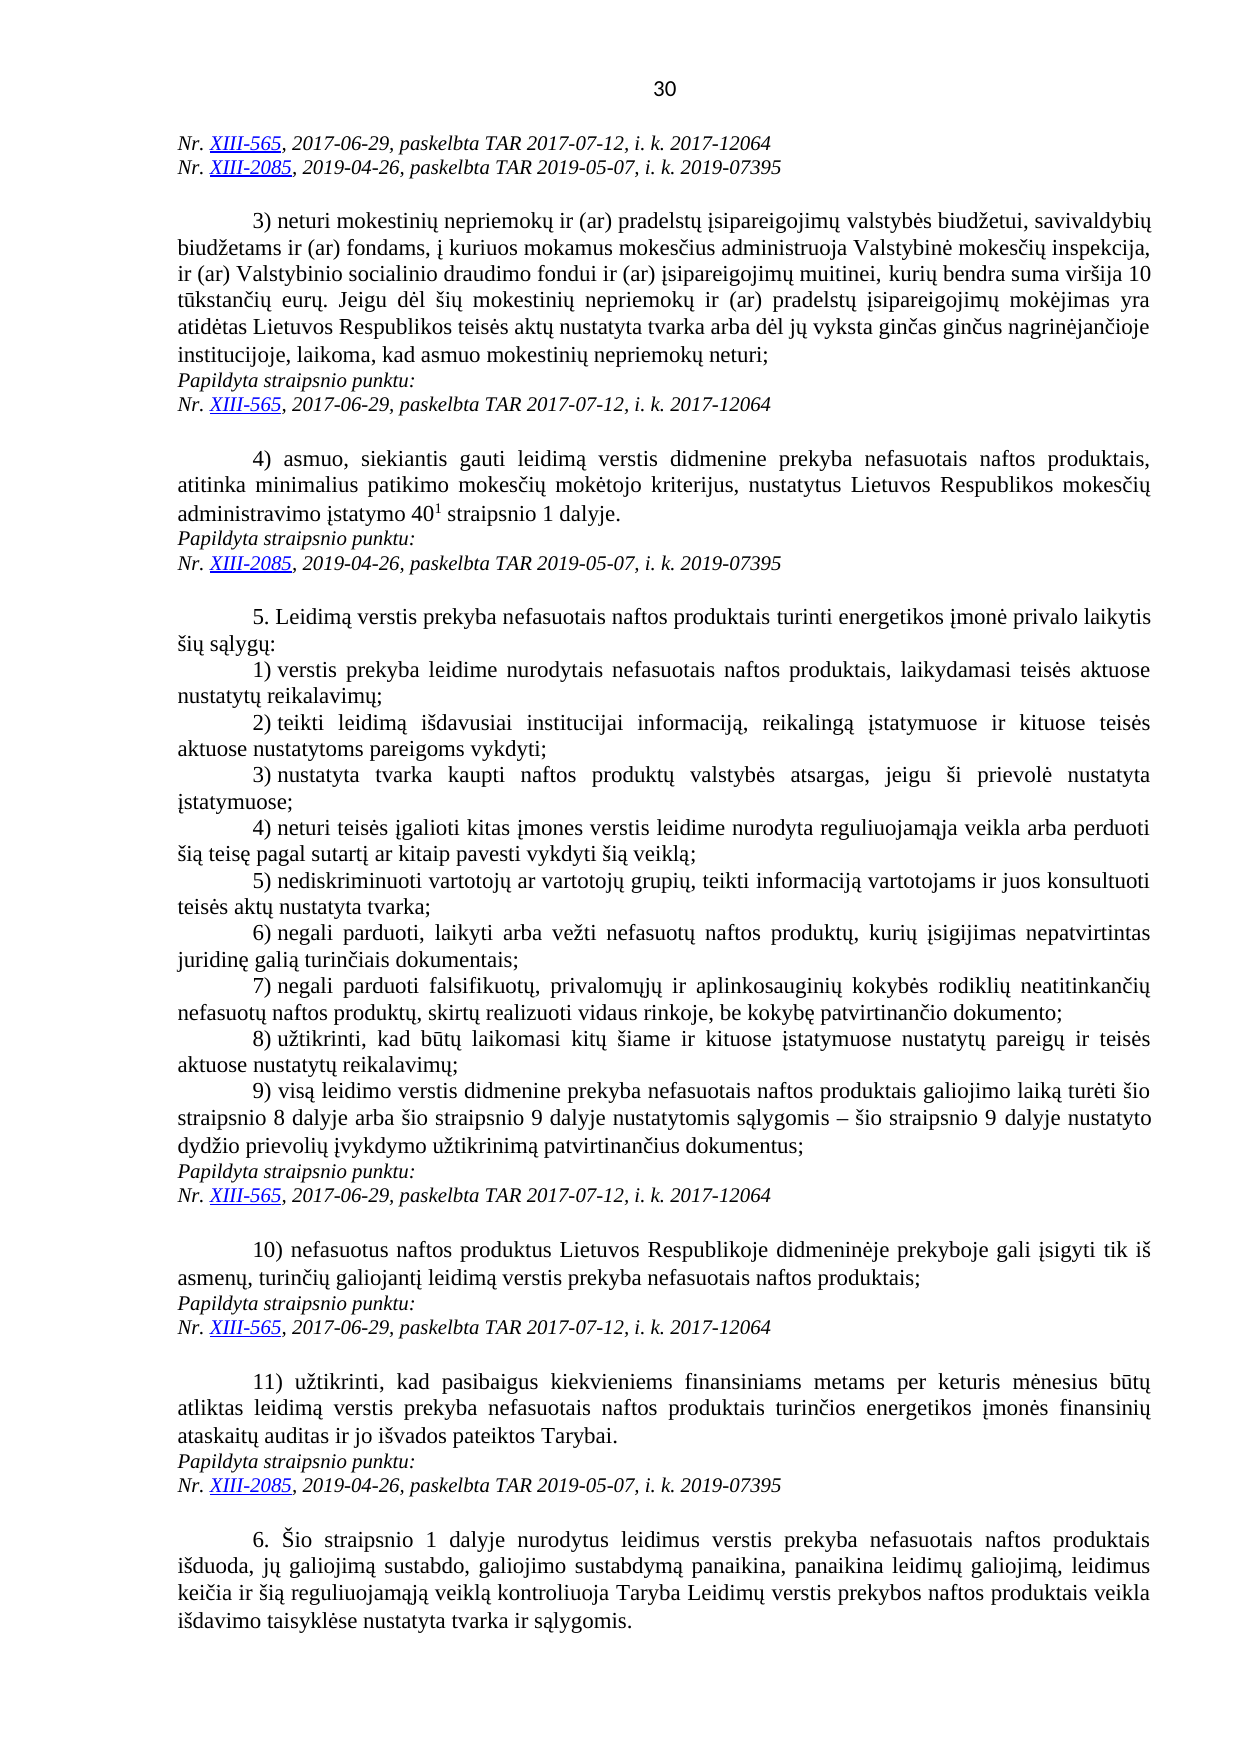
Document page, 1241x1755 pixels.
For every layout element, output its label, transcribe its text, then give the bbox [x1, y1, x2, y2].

text Nr. XIII-565, 2017-06-29, paskelbta TAR 2017-07-12, i. k. 2017-12064 [177, 131, 1152, 155]
text Papildyta straipsnio punktu: [177, 1159, 1152, 1183]
text 11) užtikrinti, kad pasibaigus kiekvieniems finansiniams metams per keturis mėnesius būtų atliktas leidimą verstis prekyba nefasuotais naftos produktais turinčios energetikos įmonės finansinių ataskaitų auditas ir jo išvados pateiktos Tarybai. [177, 1368, 1152, 1449]
text 2) teikti leidimą išdavusiai institucijai informaciją, reikalingą įstatymuose ir kituose teisės aktuose nustatytoms pareigoms vykdyti; [177, 709, 1152, 761]
text Nr. XIII-565, 2017-06-29, paskelbta TAR 2017-07-12, i. k. 2017-12064 [177, 392, 1152, 416]
text Papildyta straipsnio punktu: [177, 368, 1152, 392]
text 1) verstis prekyba leidime nurodytais nefasuotais naftos produktais, laikydamasi teisės aktuose nustatytų reikalavimų; [177, 656, 1152, 709]
text 6. Šio straipsnio 1 dalyje nurodytus leidimus verstis prekyba nefasuotais naftos produktais išduoda, jų galiojimą sustabdo, galiojimo sustabdymą panaikina, panaikina leidimų galiojimą, leidimus keičia ir šią reguliuojamąją veiklą kontroliuoja Taryba Leidimų verstis prekybos naftos produktais veikla išdavimo taisyklėse nustatyta tvarka ir sąlygomis. [177, 1526, 1152, 1634]
text 3) neturi mokestinių nepriemokų ir (ar) pradelstų įsipareigojimų valstybės biudžetui, savivaldybių biudžetams ir (ar) fondams, į kuriuos mokamus mokesčius administruoja Valstybinė mokesčių inspekcija, ir (ar) Valstybinio socialinio draudimo fondui ir (ar) įsipareigojimų muitinei, kurių bendra suma viršija 10 tūkstančių eurų. Jeigu dėl šių mokestinių nepriemokų ir (ar) pradelstų įsipareigojimų mokėjimas yra atidėtas Lietuvos Respublikos teisės aktų nustatyta tvarka arba dėl jų vyksta ginčas ginčus nagrinėjančioje institucijoje, laikoma, kad asmuo mokestinių nepriemokų neturi; [177, 207, 1152, 368]
text 7) negali parduoti falsifikuotų, privalomųjų ir aplinkosauginių kokybės rodiklių neatitinkančių nefasuotų naftos produktų, skirtų realizuoti vidaus rinkoje, be kokybę patvirtinančio dokumento; [177, 972, 1152, 1025]
text Nr. XIII-565, 2017-06-29, paskelbta TAR 2017-07-12, i. k. 2017-12064 [177, 1183, 1152, 1207]
text 4) asmuo, siekiantis gauti leidimą verstis didmenine prekyba nefasuotais naftos produktais, atitinka minimalius patikimo mokesčių mokėtojo kriterijus, nustatytus Lietuvos Respublikos mokesčių administravimo įstatymo 401 straipsnio 1 dalyje. [177, 445, 1152, 526]
text Papildyta straipsnio punktu: [177, 1449, 1152, 1473]
text 3) nustatyta tvarka kaupti naftos produktų valstybės atsargas, jeigu ši prievolė nustatyta įstatymuose; [177, 761, 1152, 814]
text 10) nefasuotus naftos produktus Lietuvos Respublikoje didmeninėje prekyboje gali įsigyti tik iš asmenų, turinčių galiojantį leidimą verstis prekyba nefasuotais naftos produktais; [177, 1236, 1152, 1291]
text 6) negali parduoti, laikyti arba vežti nefasuotų naftos produktų, kurių įsigijimas nepatvirtintas juridinę galią turinčiais dokumentais; [177, 919, 1152, 972]
text 9) visą leidimo verstis didmenine prekyba nefasuotais naftos produktais galiojimo laiką turėti šio straipsnio 8 dalyje arba šio straipsnio 9 dalyje nustatytomis sąlygomis – šio straipsnio 9 dalyje nustatyto dydžio prievolių įvykdymo užtikrinimą patvirtinančius dokumentus; [177, 1078, 1152, 1159]
text Nr. XIII-2085, 2019-04-26, paskelbta TAR 2019-05-07, i. k. 2019-07395 [177, 1473, 1152, 1497]
text Nr. XIII-565, 2017-06-29, paskelbta TAR 2017-07-12, i. k. 2017-12064 [177, 1315, 1152, 1339]
text Papildyta straipsnio punktu: [177, 526, 1152, 550]
text Nr. XIII-2085, 2019-04-26, paskelbta TAR 2019-05-07, i. k. 2019-07395 [177, 155, 1152, 179]
text Papildyta straipsnio punktu: [177, 1291, 1152, 1315]
text 5. Leidimą verstis prekyba nefasuotais naftos produktais turinti energetikos įmonė privalo laikytis šių sąlygų: [177, 603, 1152, 656]
text 8) užtikrinti, kad būtų laikomasi kitų šiame ir kituose įstatymuose nustatytų pareigų ir teisės aktuose nustatytų reikalavimų; [177, 1025, 1152, 1078]
text Nr. XIII-2085, 2019-04-26, paskelbta TAR 2019-05-07, i. k. 2019-07395 [177, 550, 1152, 574]
text 5) nediskriminuoti vartotojų ar vartotojų grupių, teikti informaciją vartotojams ir juos konsultuoti teisės aktų nustatyta tvarka; [177, 867, 1152, 919]
text 4) neturi teisės įgalioti kitas įmones verstis leidime nurodyta reguliuojamąja veikla arba perduoti šią teisę pagal sutartį ar kitaip pavesti vykdyti šią veiklą; [177, 814, 1152, 867]
